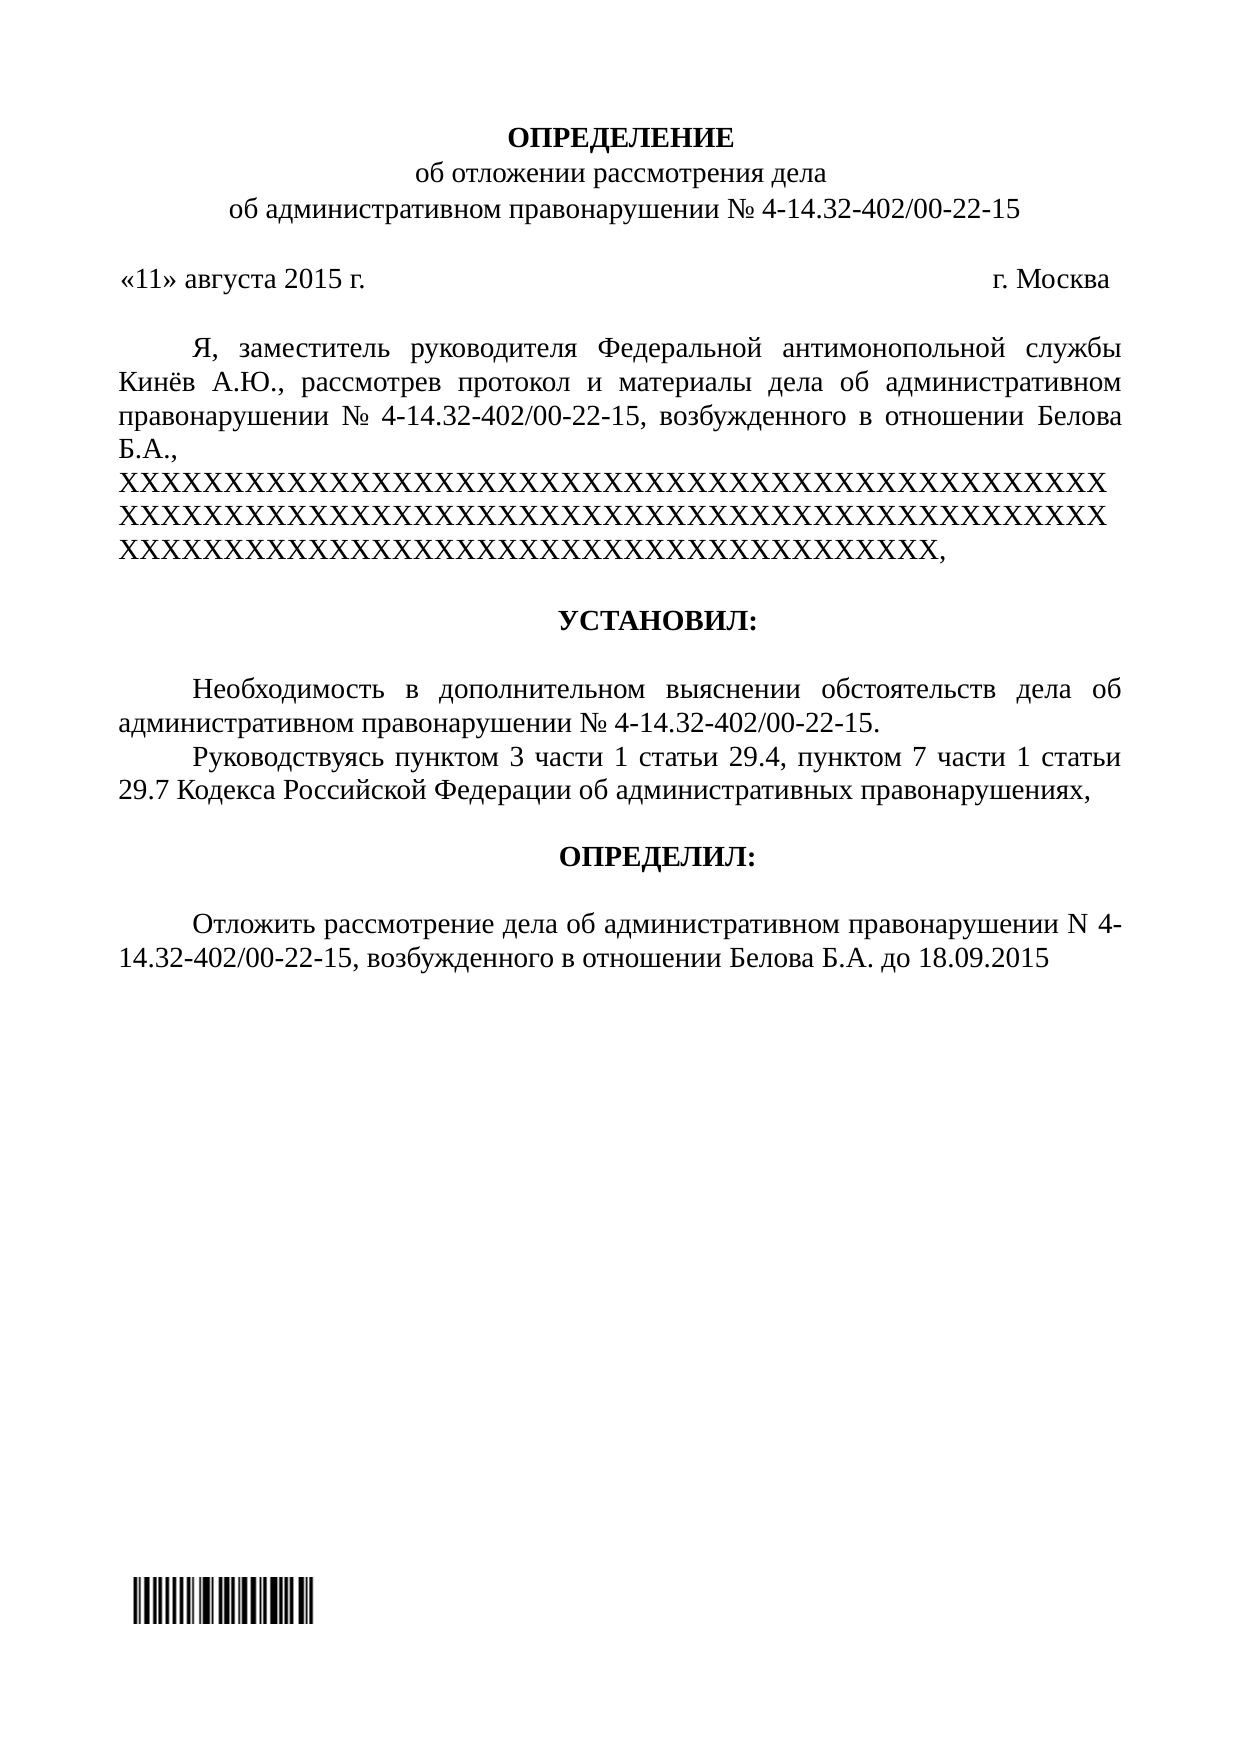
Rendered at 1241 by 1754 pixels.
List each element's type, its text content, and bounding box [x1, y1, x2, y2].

text Руководствуясь пунктом 3 части 1 статьи 29.4, пунктом 7 части 1 статьи 29.7 Кодекса Российской Федерации об административных правонарушениях, [118, 739, 1122, 806]
text Необходимость в дополнительном выяснении обстоятельств дела об административном правонарушении № 4-14.32-402/00-22-15. [118, 672, 1122, 739]
text об отложении рассмотрения дела [120, 153, 1122, 189]
text Отложить рассмотрение дела об административном правонарушении N 4-14.32-402/00-22-15, возбужденного в отношении Белова Б.А. до 18.09.2015 [118, 906, 1122, 973]
picture [118, 1577, 331, 1624]
text Я, заместитель руководителя Федеральной антимонопольной службы Кинёв А.Ю., рассмотрев протокол и материалы дела об административном правонарушении № 4-14.32-402/00-22-15, возбужденного в отношении Белова Б.А., XXXXXXXXXXXXXXXXXXXXXXXXXXXXXXXXXXXXXXXXXXXXXXXXXXXXXXXXXXXXXXXXXXXXXXXXXXXXXXXXXXXXXXXXXXXXXXXXXXXXXXXXXXXXXXXXXXXXXXXXXXXXXXXXXXXXX, [118, 331, 1122, 565]
text УСТАНОВИЛ: [118, 601, 1122, 636]
text об административном правонарушении № 4-14.32-402/00-22-15 [120, 189, 1122, 224]
text ОПРЕДЕЛЕНИЕ [120, 118, 1122, 153]
text «11» августа 2015 г. г. Москва [120, 260, 1122, 295]
text ОПРЕДЕЛИЛ: [118, 839, 1122, 873]
